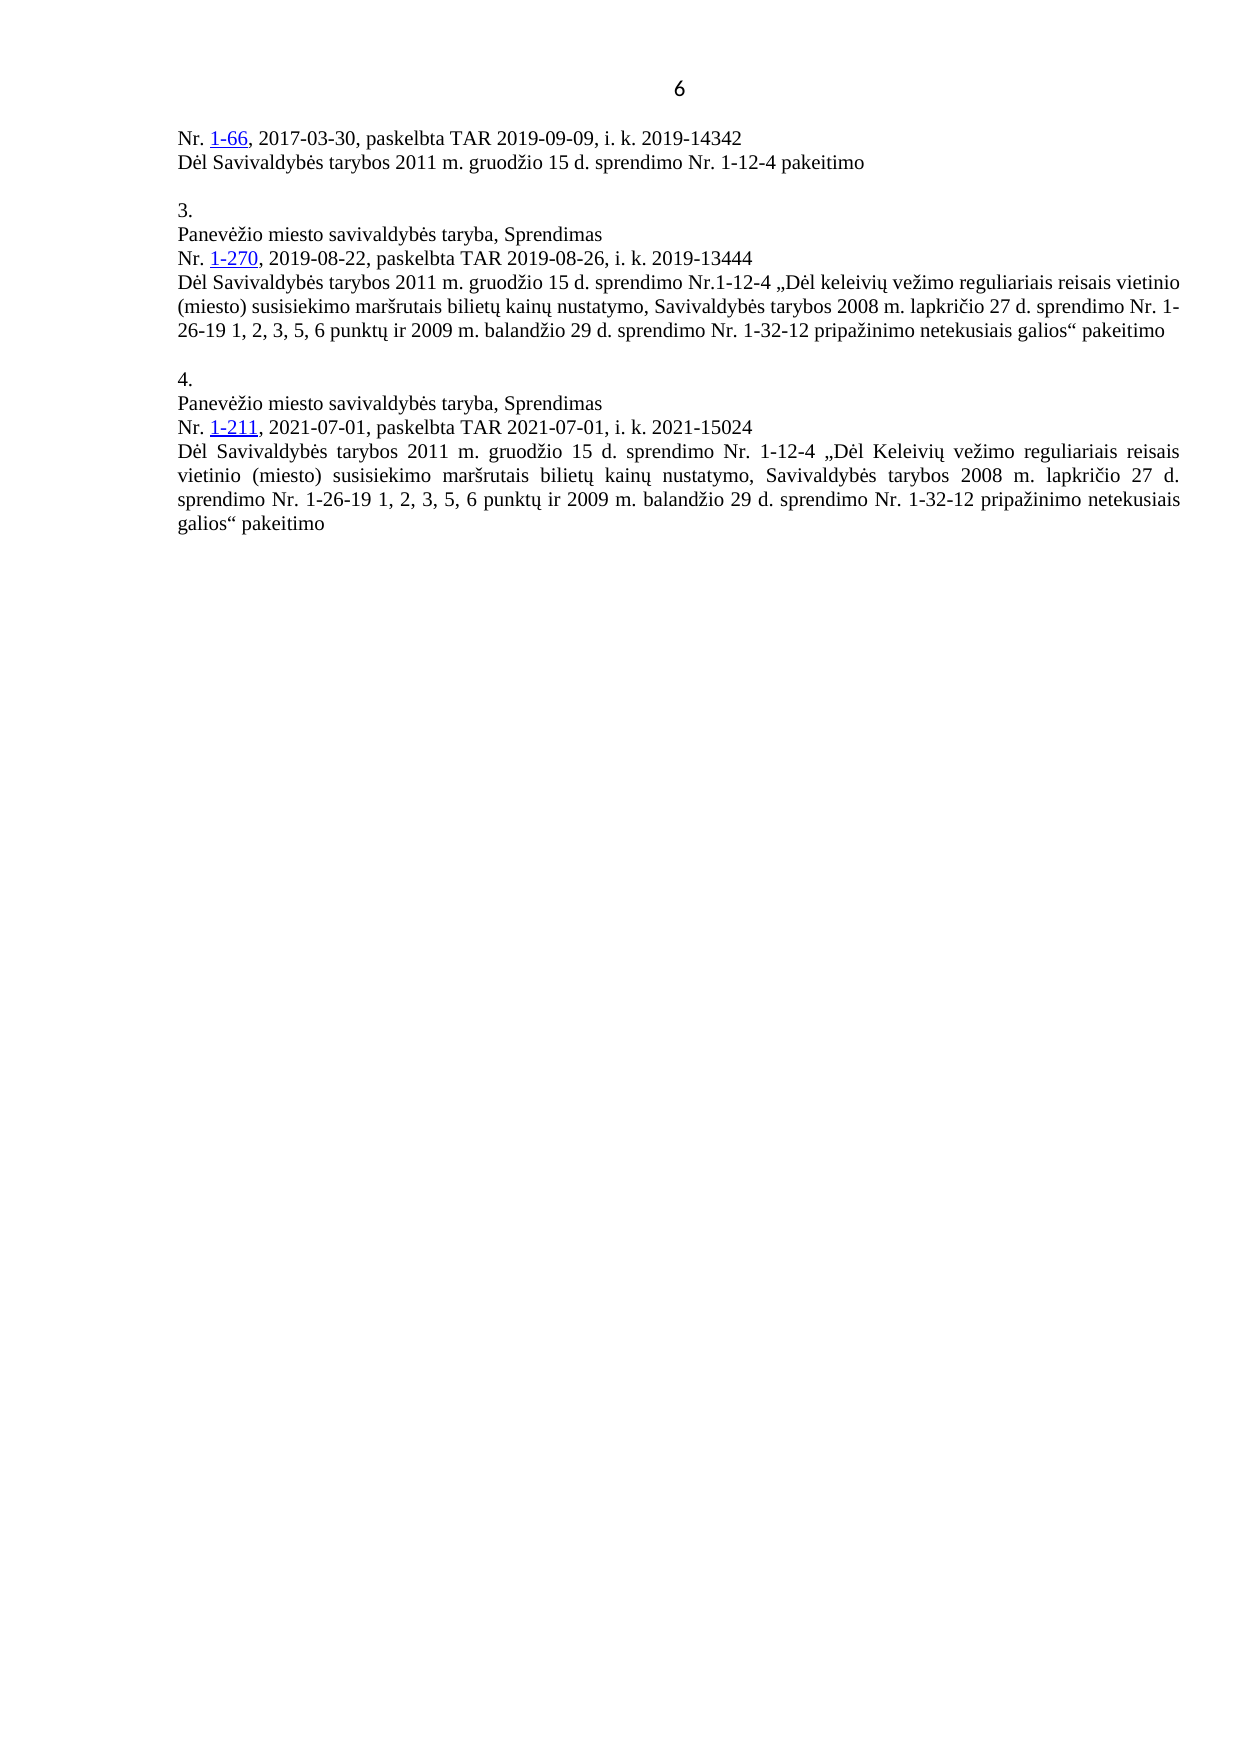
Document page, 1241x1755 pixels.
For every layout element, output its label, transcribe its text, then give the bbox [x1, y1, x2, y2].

text Nr. 1-66, 2017-03-30, paskelbta TAR 2019-09-09, i. k. 2019-14342 [177, 126, 1181, 150]
text Panevėžio miesto savivaldybės taryba, Sprendimas [177, 391, 1181, 415]
text Dėl Savivaldybės tarybos 2011 m. gruodžio 15 d. sprendimo Nr. 1-12-4 „Dėl Keleivių vežimo reguliariais reisais vietinio (miesto) susisiekimo maršrutais bilietų kainų nustatymo, Savivaldybės tarybos 2008 m. lapkričio 27 d. sprendimo Nr. 1-26-19 1, 2, 3, 5, 6 punktų ir 2009 m. balandžio 29 d. sprendimo Nr. 1-32-12 pripažinimo netekusiais galios“ pakeitimo [177, 439, 1181, 535]
text 4. [177, 367, 1181, 391]
text Nr. 1-270, 2019-08-22, paskelbta TAR 2019-08-26, i. k. 2019-13444 [177, 246, 1181, 270]
text Dėl Savivaldybės tarybos 2011 m. gruodžio 15 d. sprendimo Nr. 1-12-4 pakeitimo [177, 150, 1181, 174]
text Dėl Savivaldybės tarybos 2011 m. gruodžio 15 d. sprendimo Nr.1-12-4 „Dėl keleivių vežimo reguliariais reisais vietinio (miesto) susisiekimo maršrutais bilietų kainų nustatymo, Savivaldybės tarybos 2008 m. lapkričio 27 d. sprendimo Nr. 1-26-19 1, 2, 3, 5, 6 punktų ir 2009 m. balandžio 29 d. sprendimo Nr. 1-32-12 pripažinimo netekusiais galios“ pakeitimo [177, 270, 1181, 342]
text 3. [177, 198, 1181, 222]
text Panevėžio miesto savivaldybės taryba, Sprendimas [177, 222, 1181, 246]
text Nr. 1-211, 2021-07-01, paskelbta TAR 2021-07-01, i. k. 2021-15024 [177, 415, 1181, 439]
